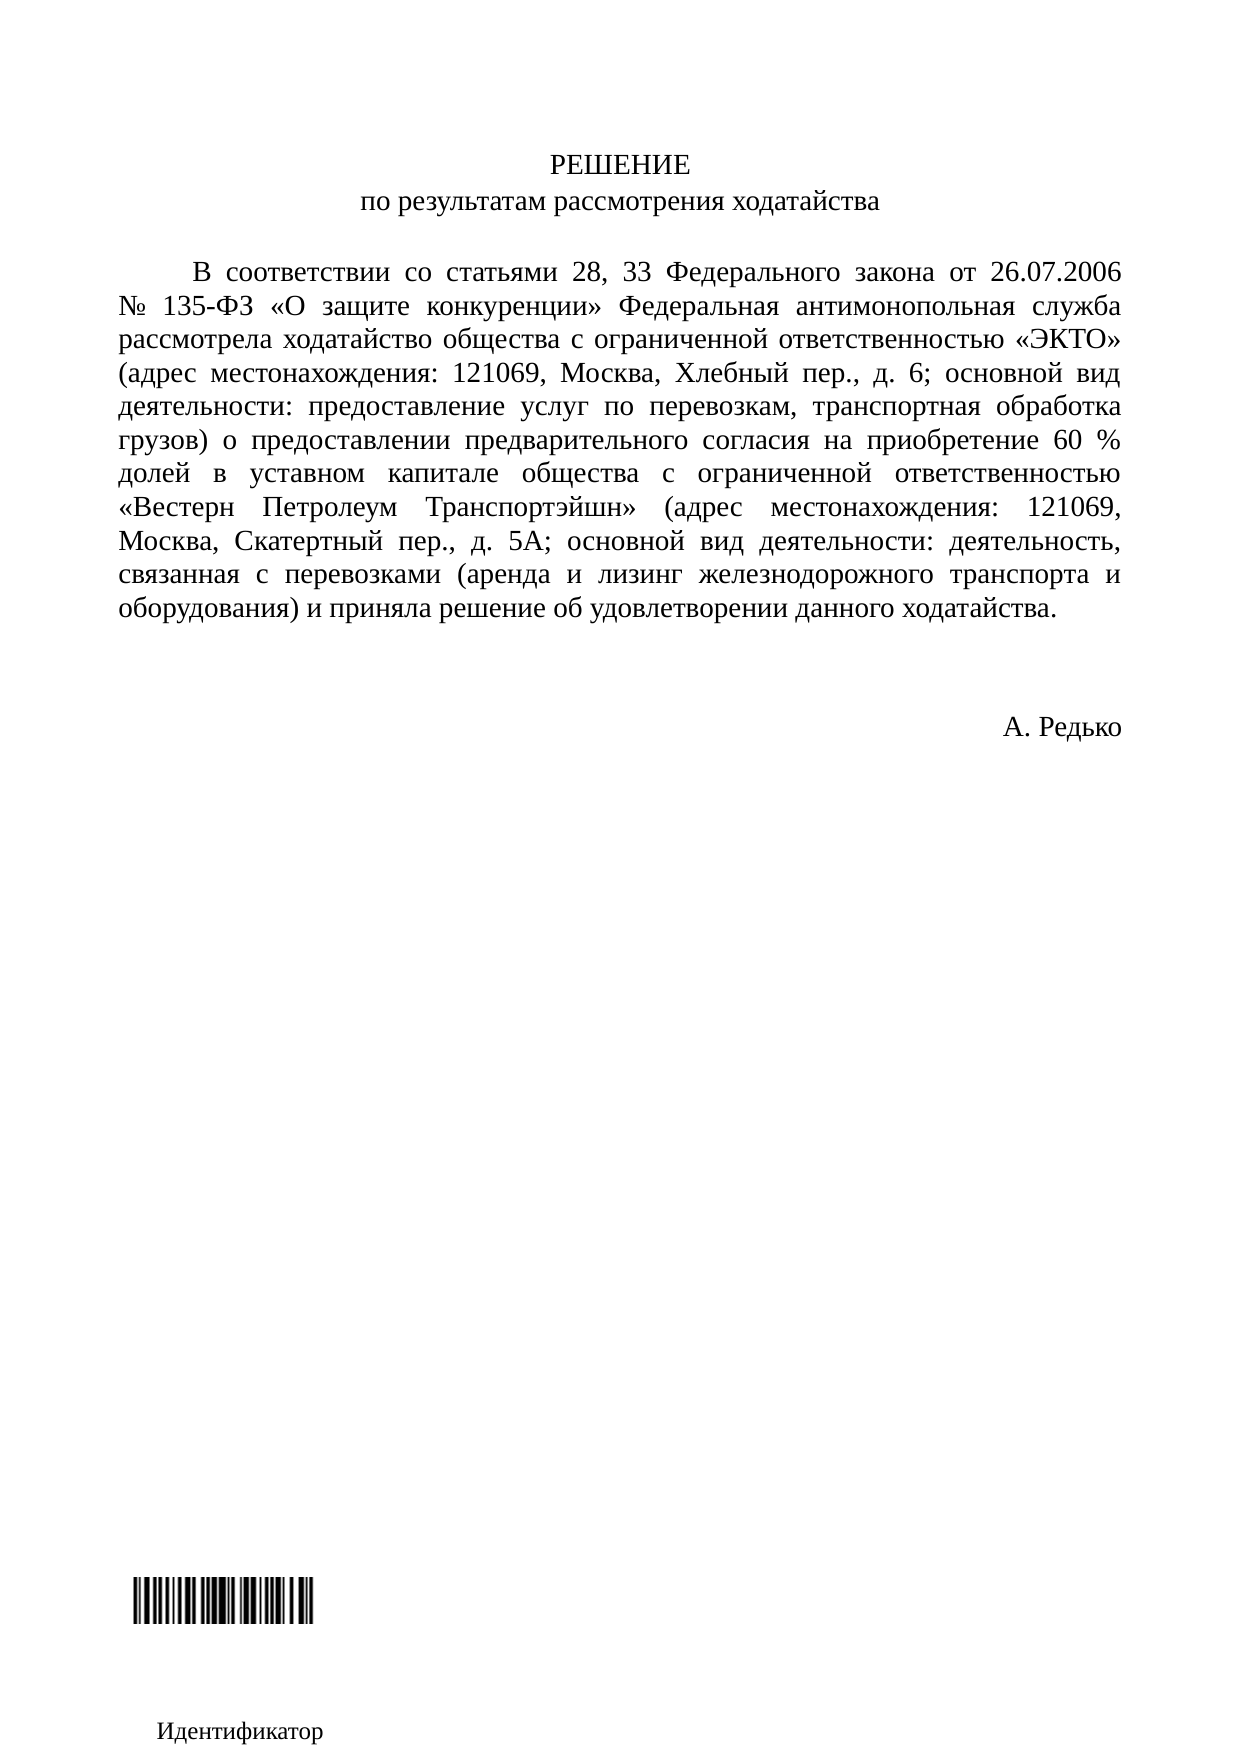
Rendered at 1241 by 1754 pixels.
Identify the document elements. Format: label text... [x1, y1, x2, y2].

text В соответствии со статьями 28, 33 Федерального закона от 26.07.2006 № 135-ФЗ «О защите конкуренции» Федеральная антимонопольная служба рассмотрела ходатайство общества с ограниченной ответственностью «ЭКТО» (адрес местонахождения: 121069, Москва, Хлебный пер., д. 6; основной вид деятельности: предоставление услуг по перевозкам, транспортная обработка грузов) о предоставлении предварительного согласия на приобретение 60 % долей в уставном капитале общества с ограниченной ответственностью «Вестерн Петролеум Транспортэйшн» (адрес местонахождения: 121069, Москва, Скатертный пер., д. 5А; основной вид деятельности: деятельность, связанная с перевозками (аренда и лизинг железнодорожного транспорта и оборудования) и приняла решение об удовлетворении данного ходатайства. [118, 254, 1122, 623]
text РЕШЕНИЕ [118, 147, 1122, 180]
text по результатам рассмотрения ходатайства [118, 183, 1122, 216]
text А. Редько [118, 709, 1122, 743]
picture [118, 1577, 331, 1624]
